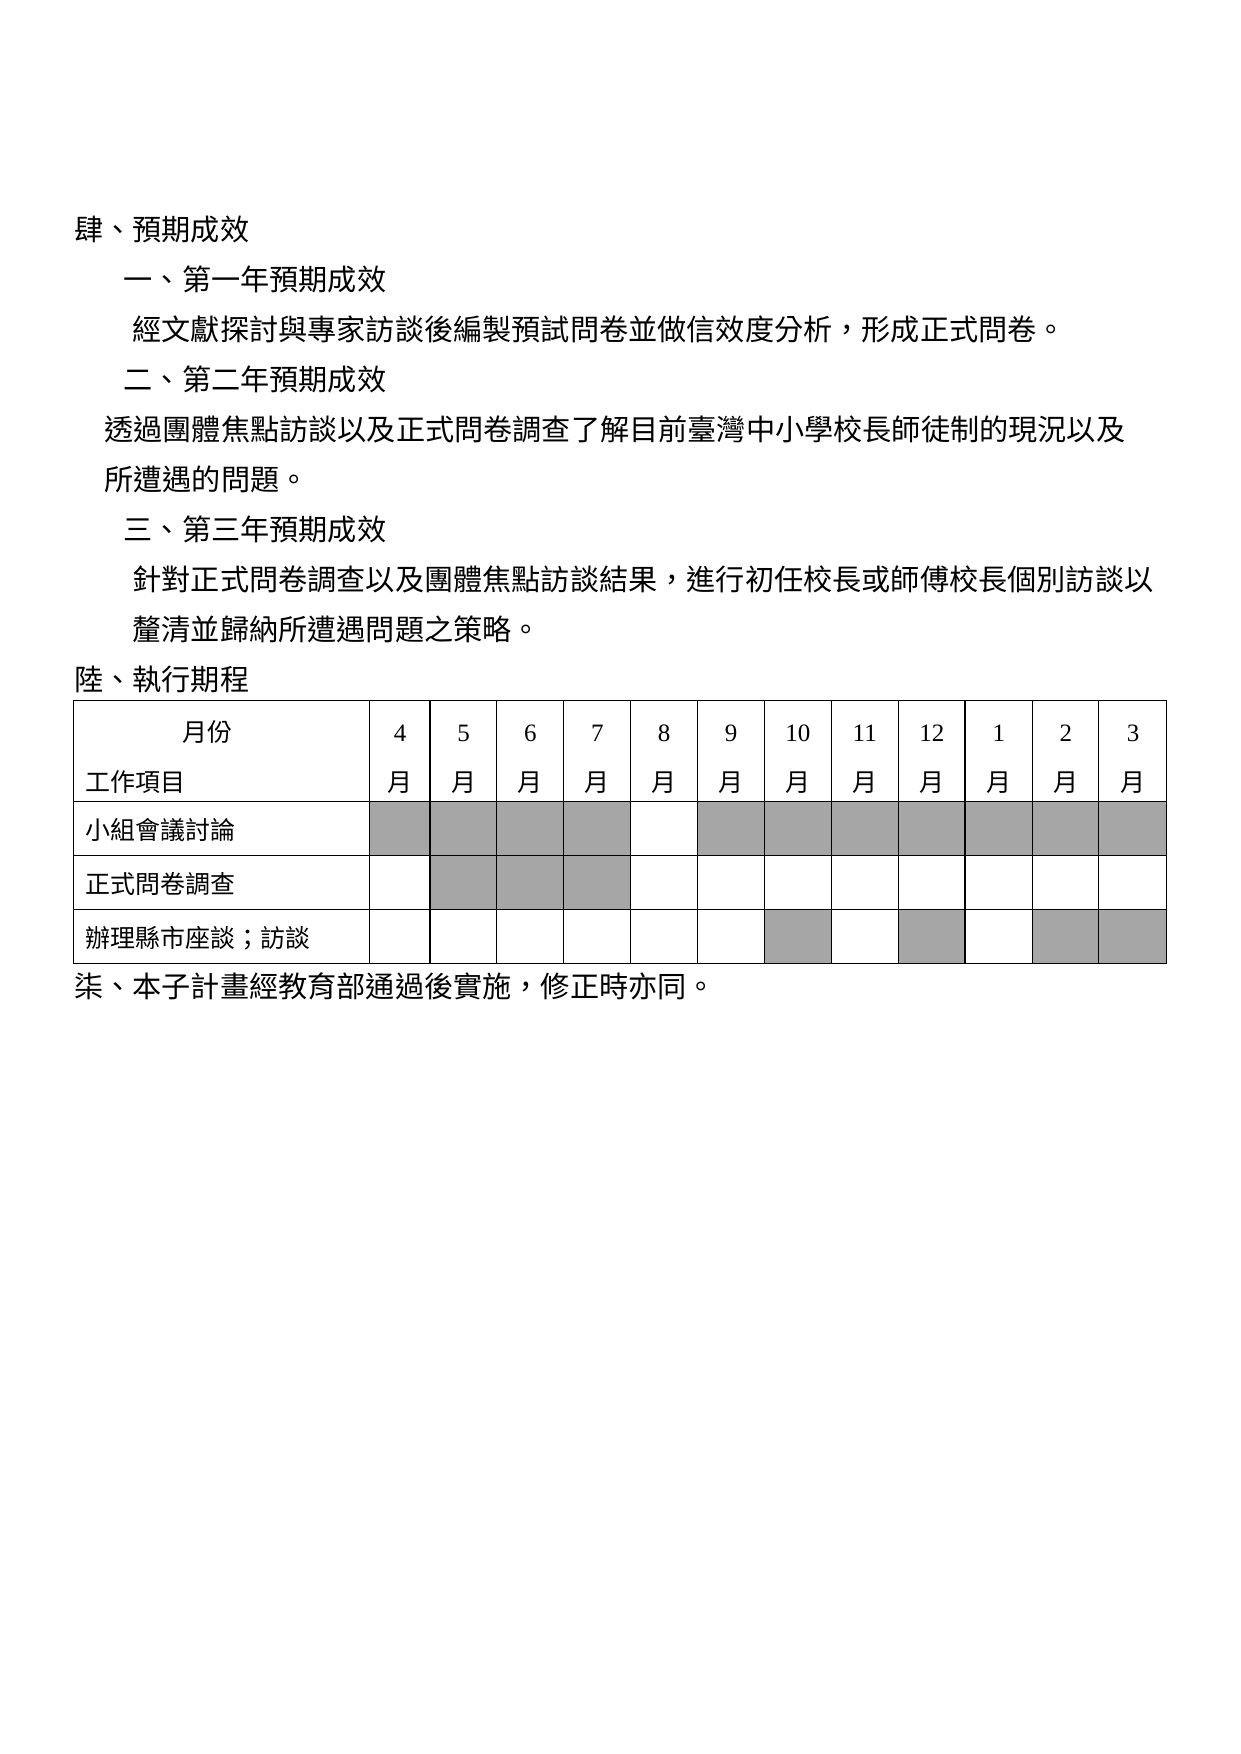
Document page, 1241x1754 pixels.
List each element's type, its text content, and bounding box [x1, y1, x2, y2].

text 一、第一年預期成效 [74, 250, 1167, 300]
table_header 6 月 [497, 701, 563, 801]
text 肆、預期成效 [74, 200, 1167, 250]
table_cell [497, 910, 563, 963]
table_cell [698, 856, 764, 909]
table_cell [966, 856, 1032, 909]
table_cell 正式問卷調查 [74, 856, 369, 909]
text 所遭遇的問題。 [74, 450, 1167, 500]
table_cell [497, 802, 563, 855]
table_cell [1033, 802, 1098, 855]
table_cell [765, 910, 831, 963]
table_cell [431, 856, 496, 909]
table_cell 小組會議討論 [74, 802, 369, 855]
table_cell [431, 910, 496, 963]
table_cell [698, 910, 764, 963]
table_cell [497, 856, 563, 909]
table_cell [564, 856, 630, 909]
table_header 12月 [899, 701, 964, 801]
table_cell [631, 802, 697, 855]
table_header 7 月 [564, 701, 630, 801]
table_cell [765, 856, 831, 909]
text 陸、執行期程 [74, 650, 1167, 700]
table_header 10月 [765, 701, 831, 801]
text 釐清並歸納所遭遇問題之策略。 [74, 600, 1167, 650]
table_cell [832, 910, 898, 963]
table_cell [631, 910, 697, 963]
table_cell [698, 802, 764, 855]
table_cell [899, 910, 964, 963]
table_cell [370, 802, 429, 855]
table_cell [832, 856, 898, 909]
text 二、第二年預期成效 [74, 350, 1167, 400]
table_header 11月 [832, 701, 898, 801]
table_cell [1033, 910, 1098, 963]
table_cell [431, 802, 496, 855]
table_cell [1099, 856, 1166, 909]
table_cell [899, 856, 964, 909]
table_header 8 月 [631, 701, 697, 801]
table_cell [899, 802, 964, 855]
table_header 2 月 [1033, 701, 1098, 801]
text 透過團體焦點訪談以及正式問卷調查了解目前臺灣中小學校長師徒制的現況以及 [74, 400, 1167, 450]
table_cell [966, 910, 1032, 963]
text 三、第三年預期成效 [74, 500, 1167, 550]
table_cell [832, 802, 898, 855]
table_cell [966, 802, 1032, 855]
table_cell [765, 802, 831, 855]
table_cell [1099, 910, 1166, 963]
table_header 月份 工作項目 [74, 701, 369, 801]
table_cell [370, 856, 429, 909]
table_cell [564, 802, 630, 855]
table_cell [564, 910, 630, 963]
table_header 4月 [370, 701, 429, 801]
table_header 9 月 [698, 701, 764, 801]
table_cell 辦理縣市座談；訪談 [74, 910, 369, 963]
text 柒、本子計畫經教育部通過後實施，修正時亦同。 [74, 964, 1167, 1006]
table_cell [631, 856, 697, 909]
text 經文獻探討與專家訪談後編製預試問卷並做信效度分析，形成正式問卷。 [74, 300, 1167, 350]
table_header 1 月 [966, 701, 1032, 801]
text 針對正式問卷調查以及團體焦點訪談結果，進行初任校長或師傅校長個別訪談以 [74, 550, 1167, 600]
table_cell [370, 910, 429, 963]
table_header 5 月 [431, 701, 496, 801]
table_cell [1033, 856, 1098, 909]
table_cell [1099, 802, 1166, 855]
table_header 3 月 [1099, 701, 1166, 801]
